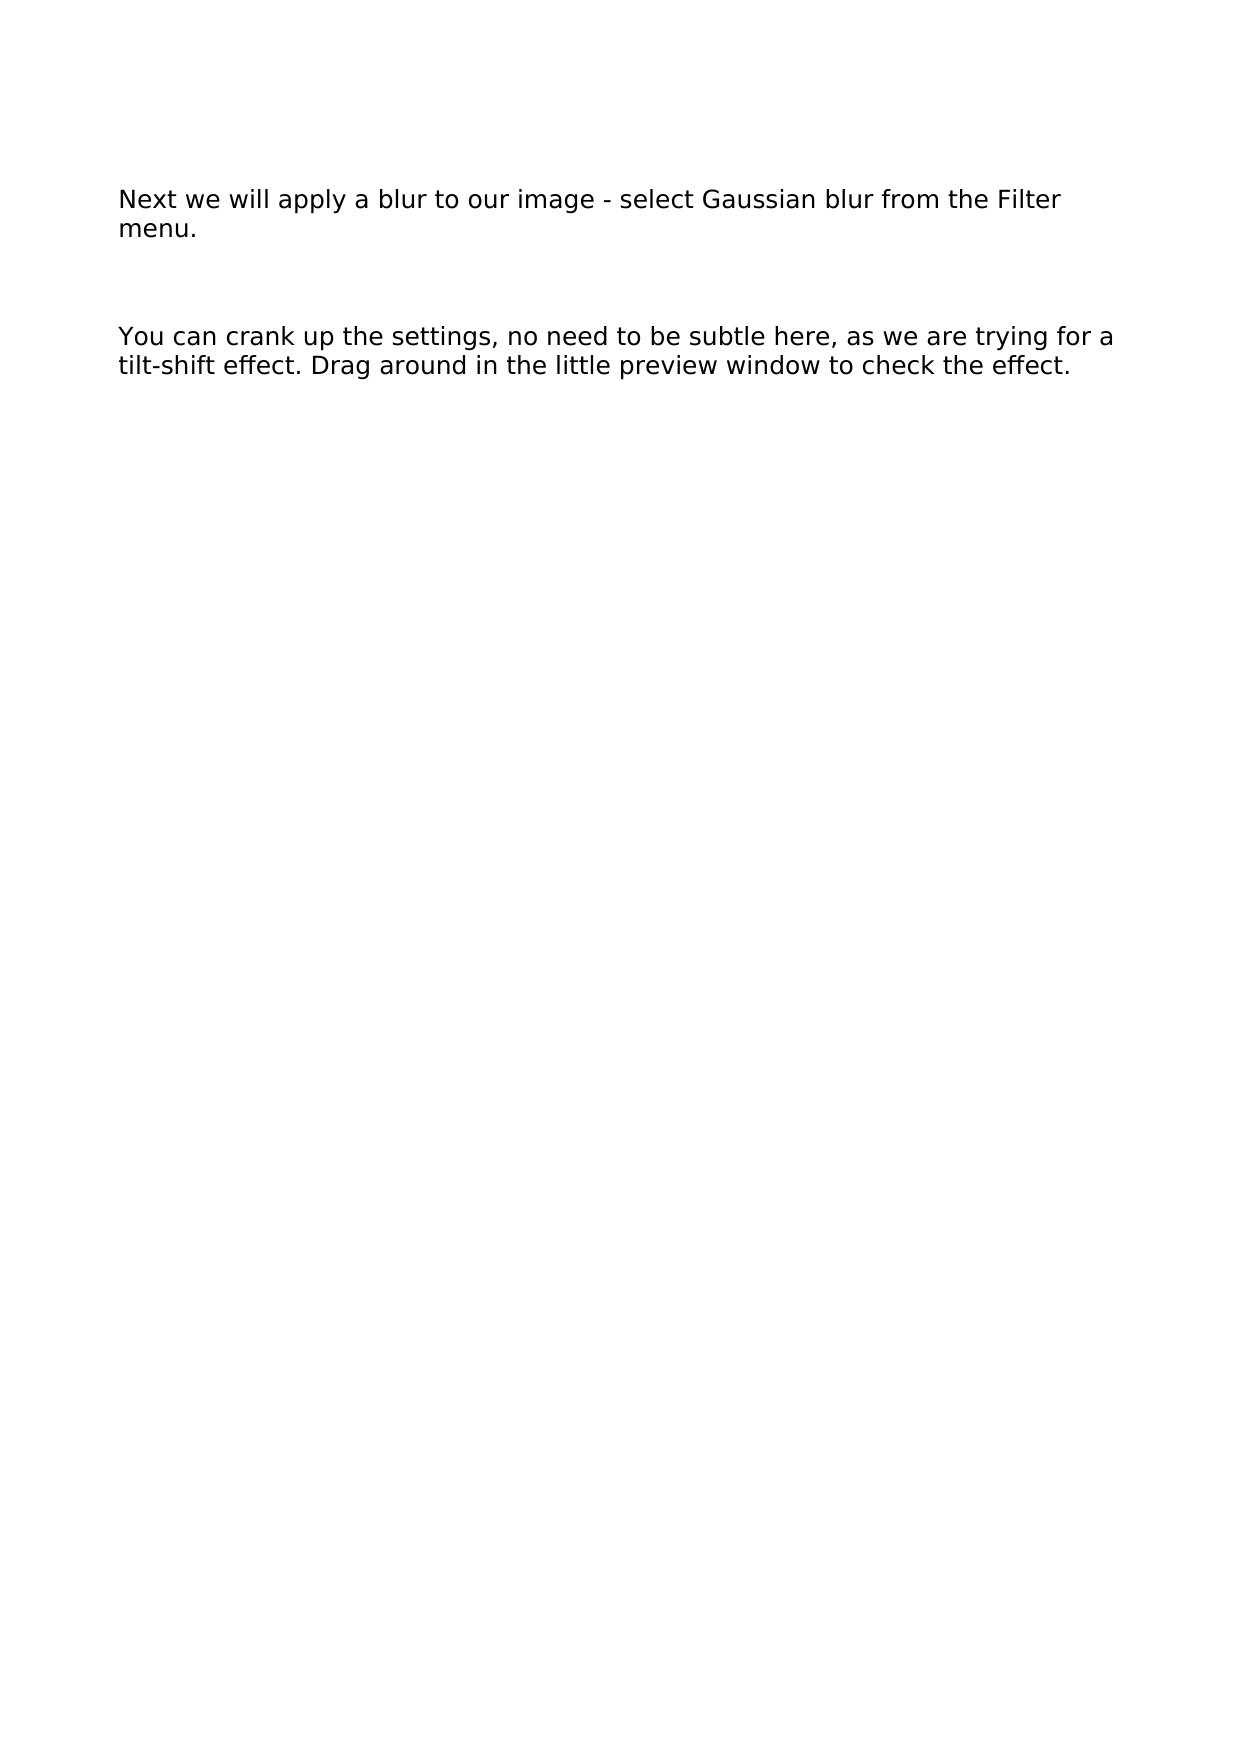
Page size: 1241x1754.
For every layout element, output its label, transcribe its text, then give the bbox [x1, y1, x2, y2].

text Next we will apply a blur to our image - select Gaussian blur from the Filter menu. [118, 185, 1122, 243]
text You can crank up the settings, no need to be subtle here, as we are trying for a tilt-shift effect. Drag around in the little preview window to check the effect. [118, 322, 1122, 381]
